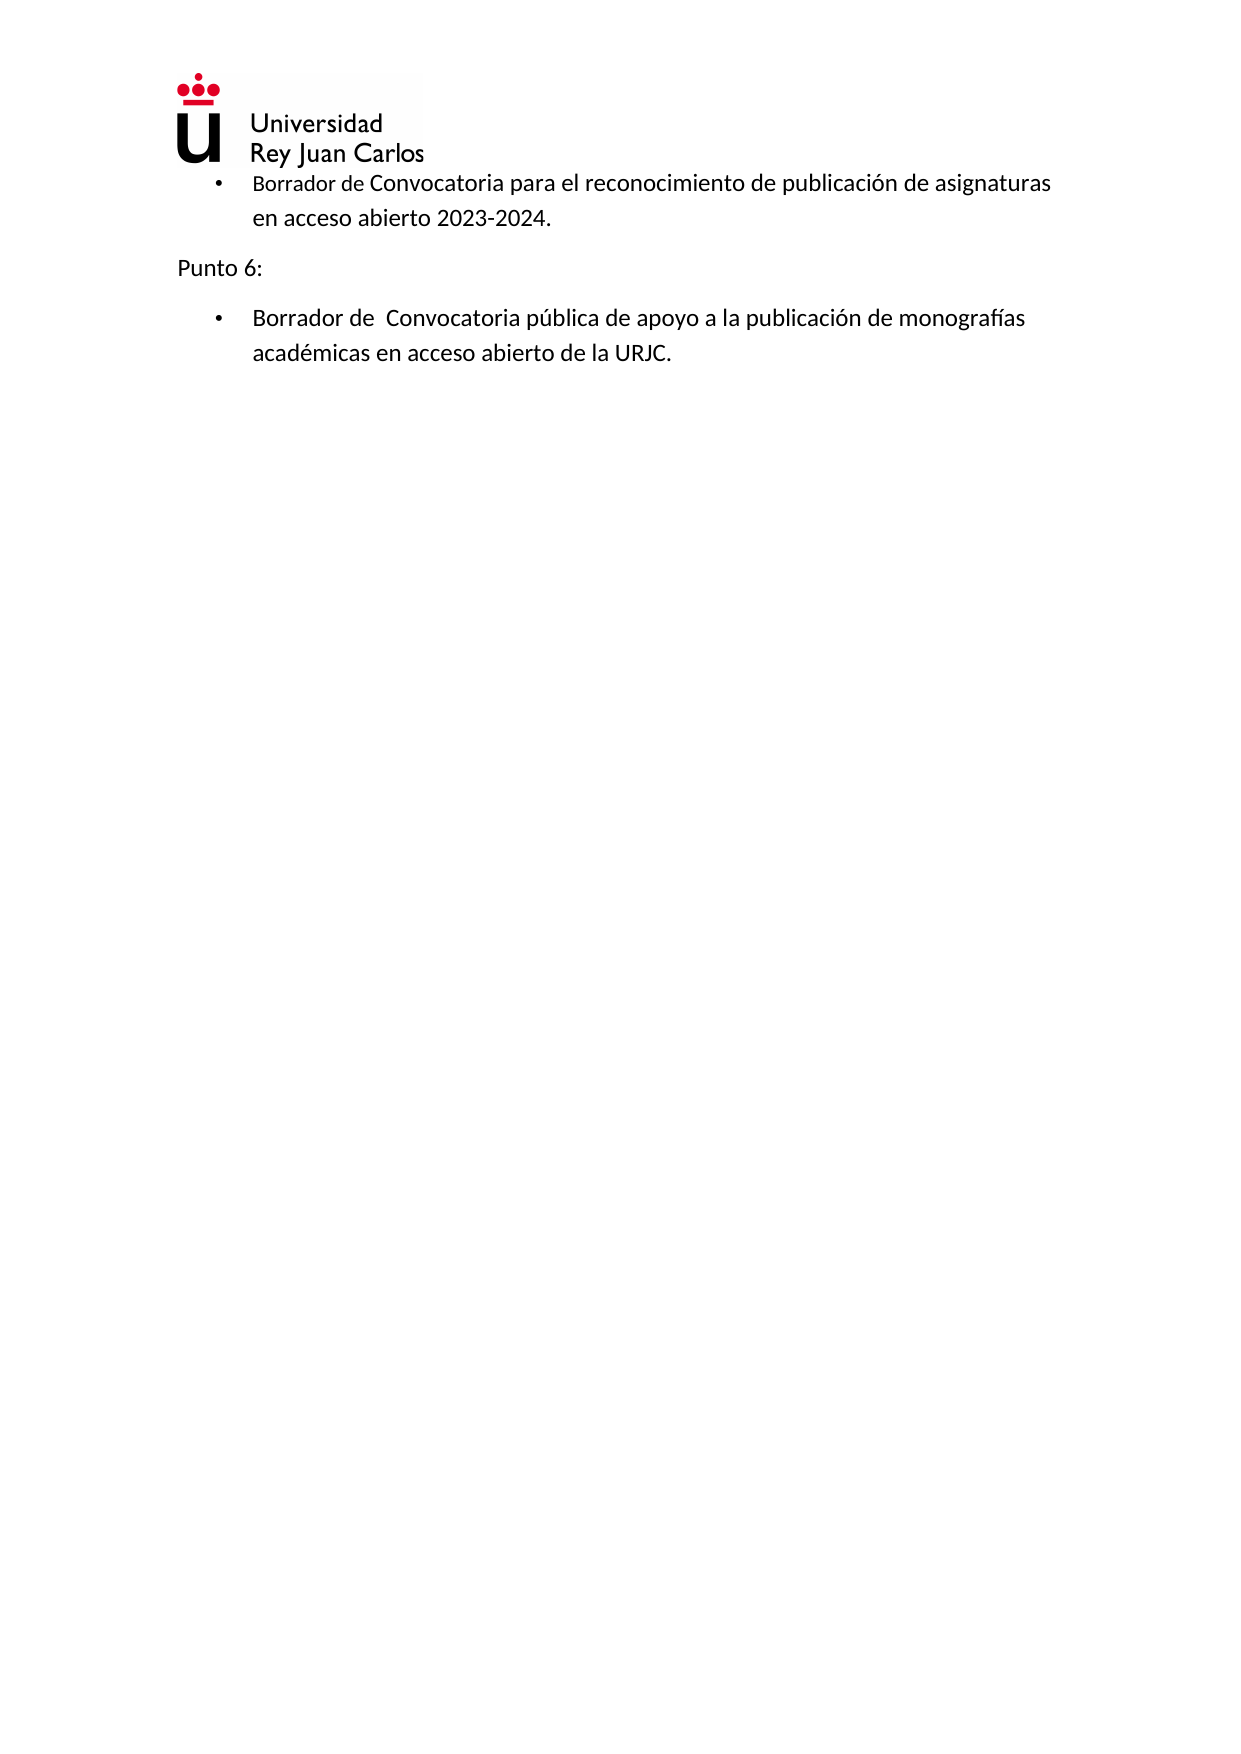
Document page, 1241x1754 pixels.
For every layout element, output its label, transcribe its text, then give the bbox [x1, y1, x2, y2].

picture [177, 73, 424, 168]
text Punto 6: [177, 252, 1063, 283]
list Borrador de Convocatoria para el reconocimiento de publicación de asignaturas en acceso abierto 2023-2024. [215, 168, 1063, 233]
list Borrador de Convocatoria pública de apoyo a la publicación de monografías académicas en acceso abierto de la URJC. [215, 302, 1063, 367]
